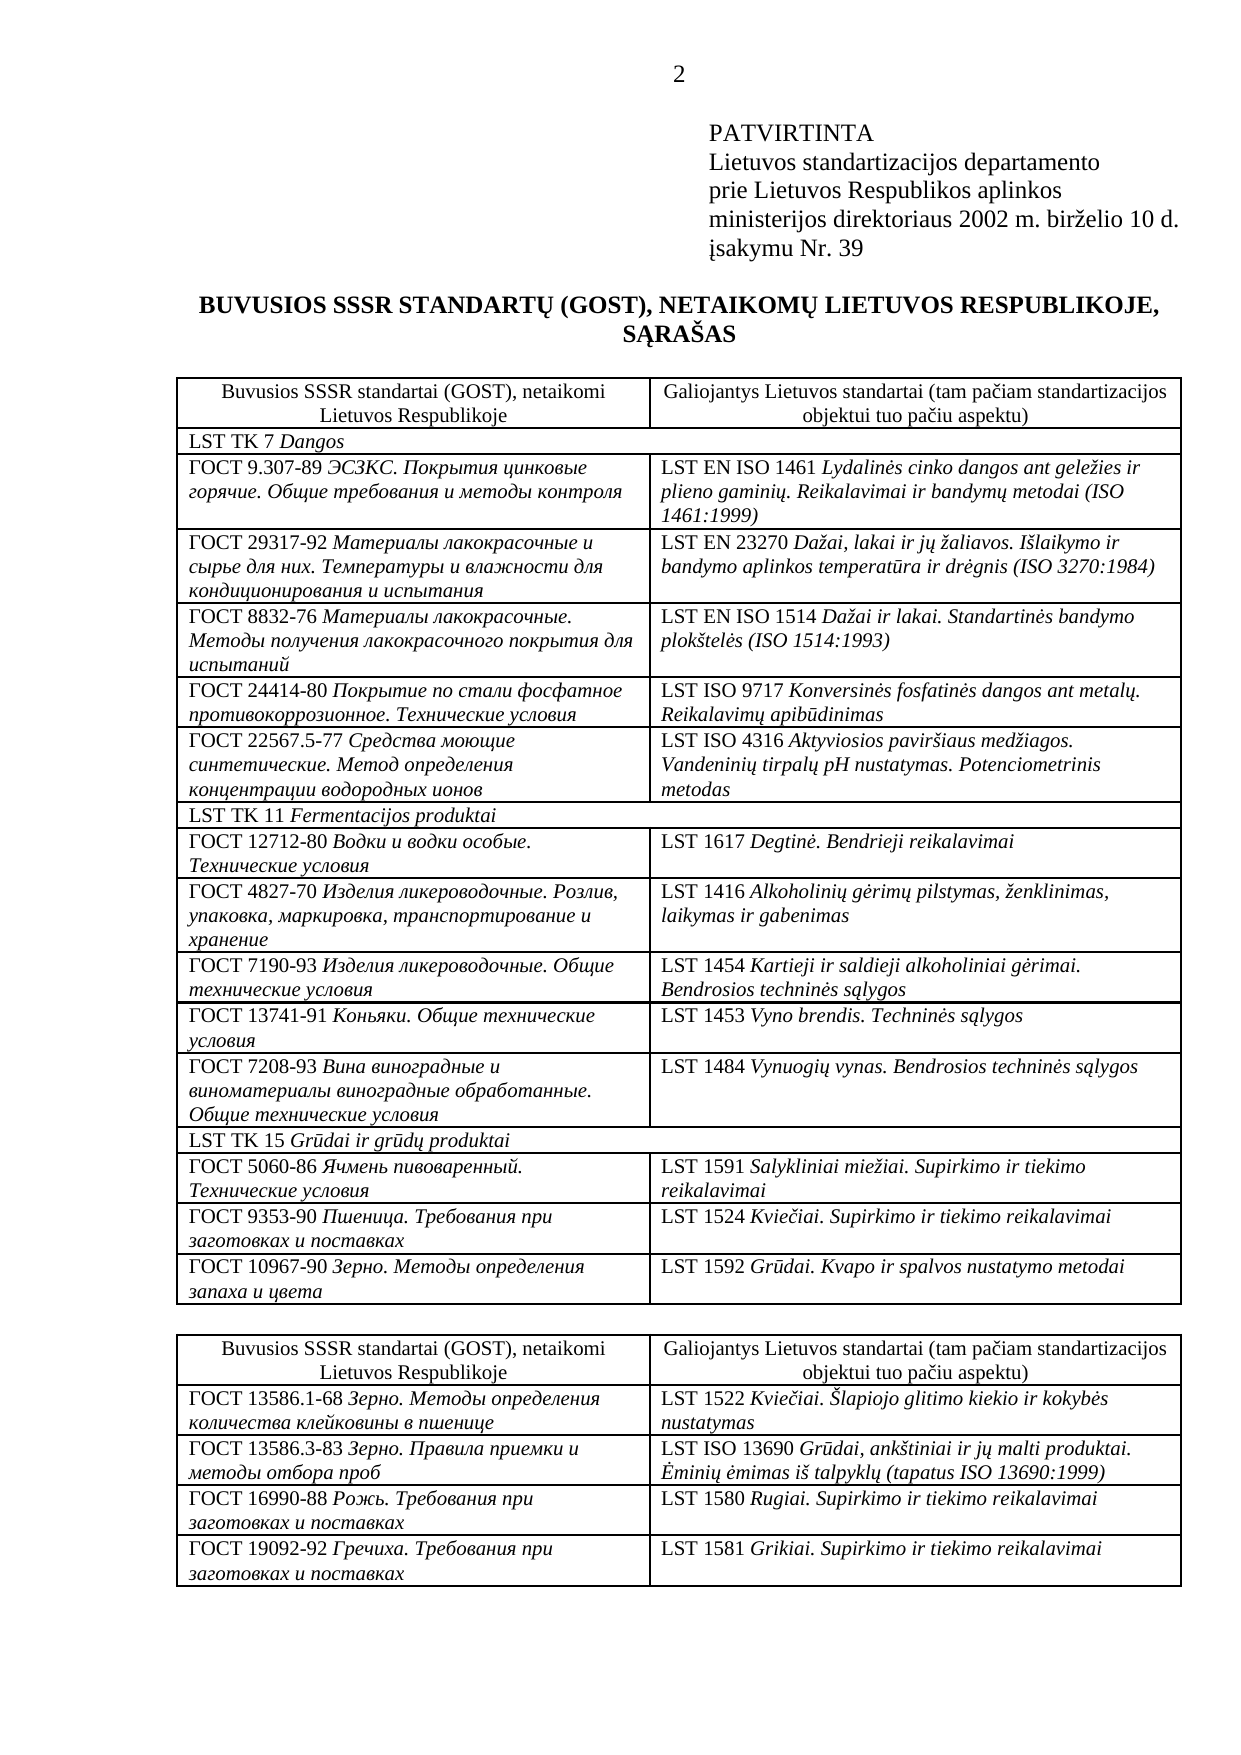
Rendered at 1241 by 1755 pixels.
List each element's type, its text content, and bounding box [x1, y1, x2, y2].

table_header Galiojantys Lietuvos standartai (tam pačiam standartizacijos objektui tuo pačiu aspektu) [651, 379, 1180, 427]
table_header Buvusios SSSR standartai (GOST), netaikomi Lietuvos Respublikoje [178, 1336, 649, 1384]
text PATVIRTINTA [177, 118, 1181, 147]
table_cell LST 1453 Vyno brendis. Techninės sąlygos [651, 1004, 1180, 1052]
table_cell LST 1592 Grūdai. Kvapo ir spalvos nustatymo metodai [651, 1255, 1180, 1303]
table_cell LST ISO 4316 Aktyviosios paviršiaus medžiagos. Vandeninių tirpalų pH nustatymas. Potenciometrinis metodas [651, 728, 1180, 801]
table_cell LST TK 15 Grūdai ir grūdų produktai [178, 1128, 1180, 1152]
text Buvusios SSSR standartų (GOST), netaikomų Lietuvos Respublikoje, sąrašas [177, 291, 1181, 348]
table_cell ГОСТ 9353-90 Пшеница. Требования при заготовках и поставках [178, 1204, 649, 1252]
table_cell LST EN ISO 1461 Lydalinės cinko dangos ant geležies ir plieno gaminių. Reikalavimai ir bandymų metodai (ISO 1461:1999) [651, 455, 1180, 527]
table_cell LST 1617 Degtinė. Bendrieji reikalavimai [651, 829, 1180, 877]
table_cell ГОСТ 9.307-89 ЭСЗКС. Покрытия цинковые горячие. Общие требования и методы контроля [178, 455, 649, 527]
table_cell ГОСТ 4827-70 Изделия ликероводочные. Розлив, упаковка, маркировка, транспортирование и хранение [178, 879, 649, 951]
table_cell ГОСТ 16990-88 Рожь. Требования при заготовках и поставках [178, 1486, 649, 1534]
table_cell LST 1522 Kviečiai. Šlapiojo glitimo kiekio ir kokybės nustatymas [651, 1386, 1180, 1434]
table_cell ГОСТ 29317-92 Материалы лакокрасочные и сырье для них. Температуры и влажности для кондиционирования и испытания [178, 530, 649, 602]
text prie Lietuvos Respublikos aplinkos [177, 176, 1181, 204]
table_cell ГОСТ 13741-91 Коньяки. Общие технические условия [178, 1004, 649, 1052]
table_cell LST ISO 13690 Grūdai, ankštiniai ir jų malti produktai. Ėminių ėmimas iš talpyklų (tapatus ISO 13690:1999) [651, 1436, 1180, 1484]
text ministerijos direktoriaus 2002 m. birželio 10 d. [177, 204, 1181, 233]
table_cell LST TK 7 Dangos [178, 429, 1180, 453]
table_cell LST 1416 Alkoholinių gėrimų pilstymas, ženklinimas, laikymas ir gabenimas [651, 879, 1180, 951]
table_header Galiojantys Lietuvos standartai (tam pačiam standartizacijos objektui tuo pačiu aspektu) [651, 1336, 1180, 1384]
table_cell ГОСТ 19092-92 Гречиха. Требования при заготовках и поставках [178, 1536, 649, 1584]
table_cell LST 1580 Rugiai. Supirkimo ir tiekimo reikalavimai [651, 1486, 1180, 1534]
table_cell ГОСТ 22567.5-77 Средства моющие синтетические. Метод определения концентрации водородных ионов [178, 728, 649, 801]
text įsakymu Nr. 39 [177, 233, 1181, 262]
table_cell LST 1454 Kartieji ir saldieji alkoholiniai gėrimai. Bendrosios techninės sąlygos [651, 953, 1180, 1001]
table_cell ГОСТ 7190-93 Изделия ликероводочные. Общие технические условия [178, 953, 649, 1001]
table_cell ГОСТ 8832-76 Материалы лакокрасочные. Методы получения лакокрасочного покрытия для испытаний [178, 604, 649, 676]
table_cell LST TK 11 Fermentacijos produktai [178, 803, 1180, 827]
table_cell ГОСТ 5060-86 Ячмень пивоваренный. Технические условия [178, 1154, 649, 1202]
table_cell ГОСТ 12712-80 Водки и водки особые. Технические условия [178, 829, 649, 877]
table_cell ГОСТ 13586.3-83 Зерно. Правила приемки и методы отбора проб [178, 1436, 649, 1484]
table_cell ГОСТ 7208-93 Вина виноградные и виноматериалы виноградные обработанные. Общие технические условия [178, 1054, 649, 1126]
text Lietuvos standartizacijos departamento [177, 147, 1181, 176]
table_cell LST 1524 Kviečiai. Supirkimo ir tiekimo reikalavimai [651, 1204, 1180, 1252]
table_cell LST 1581 Grikiai. Supirkimo ir tiekimo reikalavimai [651, 1536, 1180, 1584]
table_cell LST EN ISO 1514 Dažai ir lakai. Standartinės bandymo plokštelės (ISO 1514:1993) [651, 604, 1180, 676]
table_cell LST 1484 Vynuogių vynas. Bendrosios techninės sąlygos [651, 1054, 1180, 1126]
table_cell ГОСТ 10967-90 Зерно. Методы определения запаха и цвета [178, 1255, 649, 1303]
table_cell LST EN 23270 Dažai, lakai ir jų žaliavos. Išlaikymo ir bandymo aplinkos temperatūra ir drėgnis (ISO 3270:1984) [651, 530, 1180, 602]
table_cell ГОСТ 13586.1-68 Зерно. Методы определения количества клейковины в пшенице [178, 1386, 649, 1434]
table_cell LST ISO 9717 Konversinės fosfatinės dangos ant metalų. Reikalavimų apibūdinimas [651, 678, 1180, 726]
table_cell ГОСТ 24414-80 Покрытие по стали фосфатное противокоррозионное. Технические условия [178, 678, 649, 726]
table_header Buvusios SSSR standartai (GOST), netaikomi Lietuvos Respublikoje [178, 379, 649, 427]
table_cell LST 1591 Salykliniai miežiai. Supirkimo ir tiekimo reikalavimai [651, 1154, 1180, 1202]
